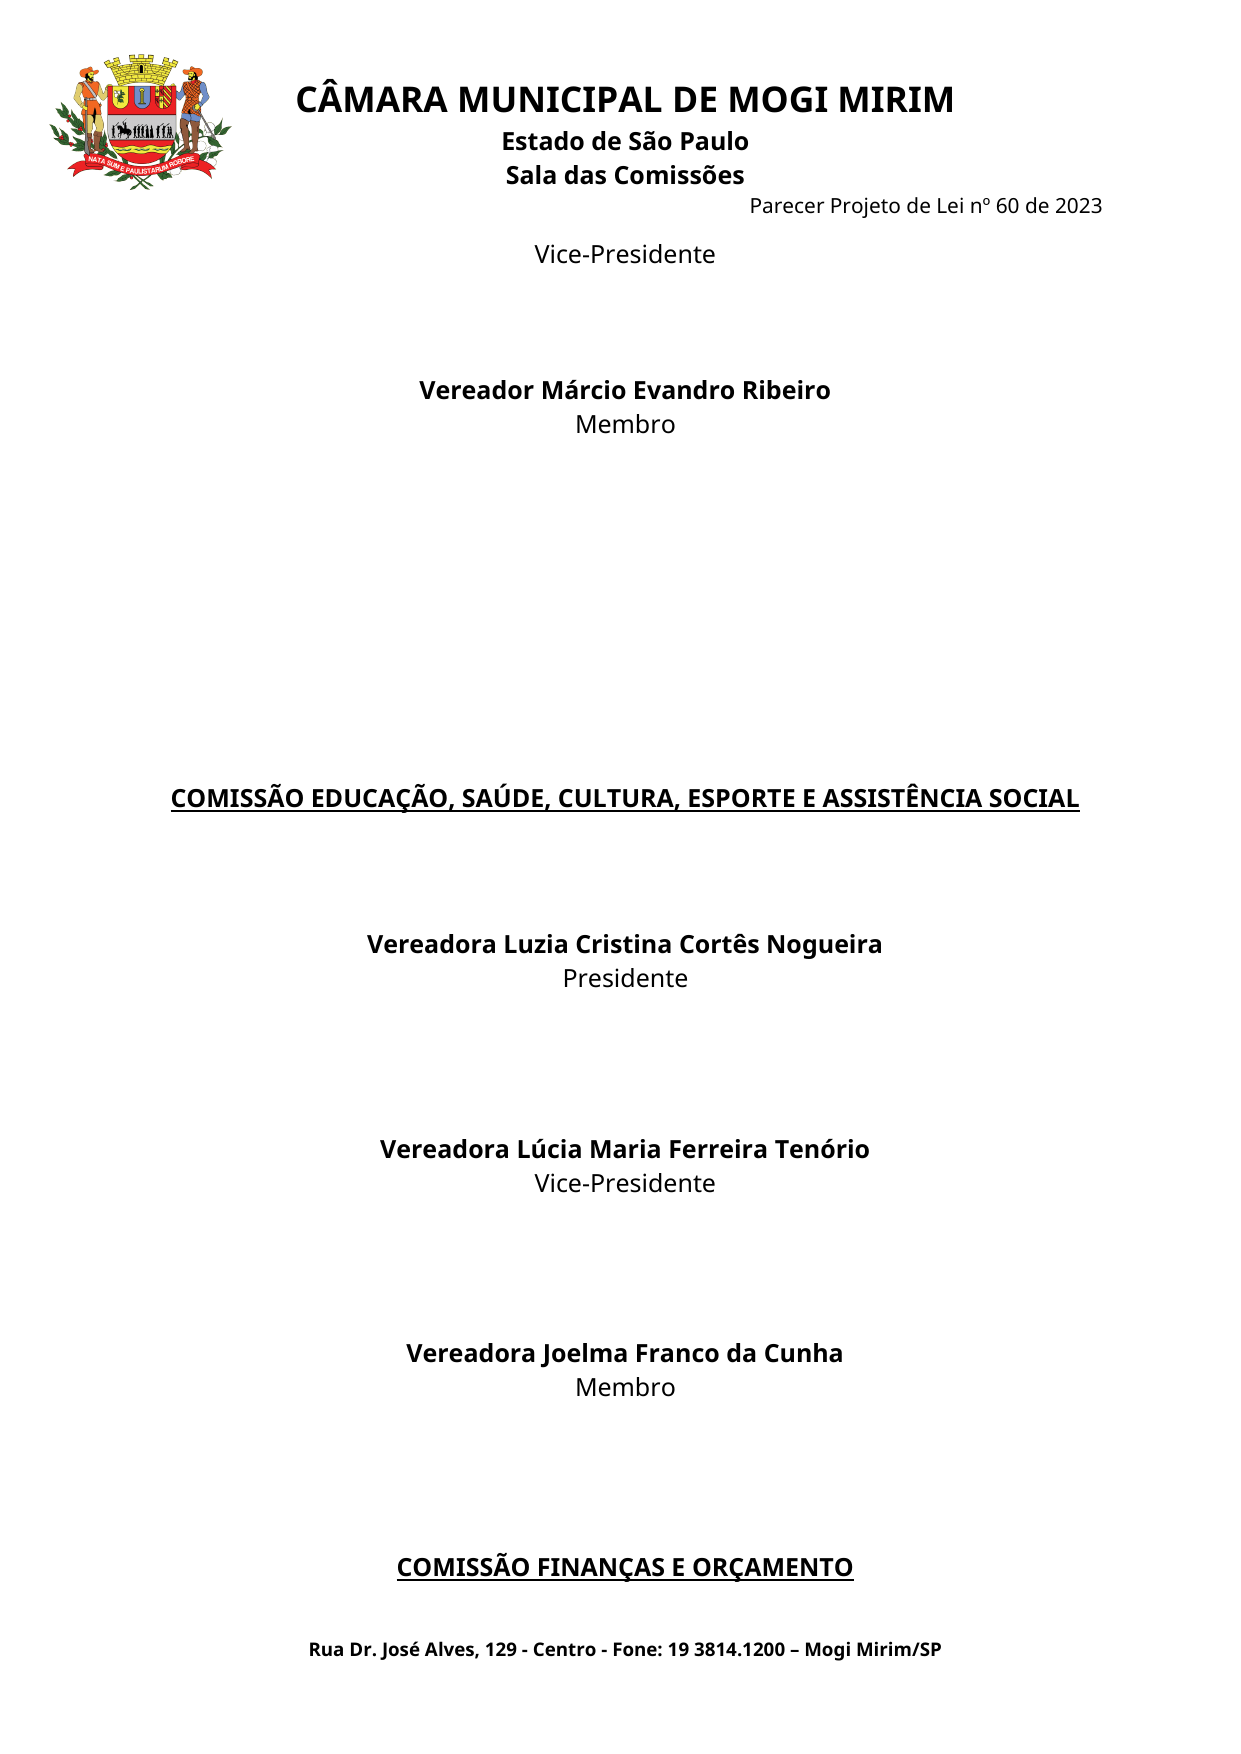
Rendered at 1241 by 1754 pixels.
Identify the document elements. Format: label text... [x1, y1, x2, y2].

text Vice-Presidente [148, 1166, 1103, 1199]
text Membro [148, 1370, 1103, 1404]
text Membro [148, 407, 1103, 441]
text Vice-Presidente [148, 236, 1103, 270]
text Vereadora Luzia Cristina Cortês Nogueira [148, 927, 1103, 961]
text COMISSÃO EDUCAÇÃO, SAÚDE, CULTURA, ESPORTE E ASSISTÊNCIA SOCIAL [148, 781, 1103, 815]
text Vereadora Lúcia Maria Ferreira Tenório [148, 1131, 1103, 1166]
picture [26, 42, 253, 202]
text COMISSÃO FINANÇAS E ORÇAMENTO [148, 1550, 1103, 1584]
text Vereador Márcio Evandro Ribeiro [148, 372, 1103, 407]
text Presidente [148, 961, 1103, 995]
text Vereadora Joelma Franco da Cunha [148, 1336, 1103, 1370]
